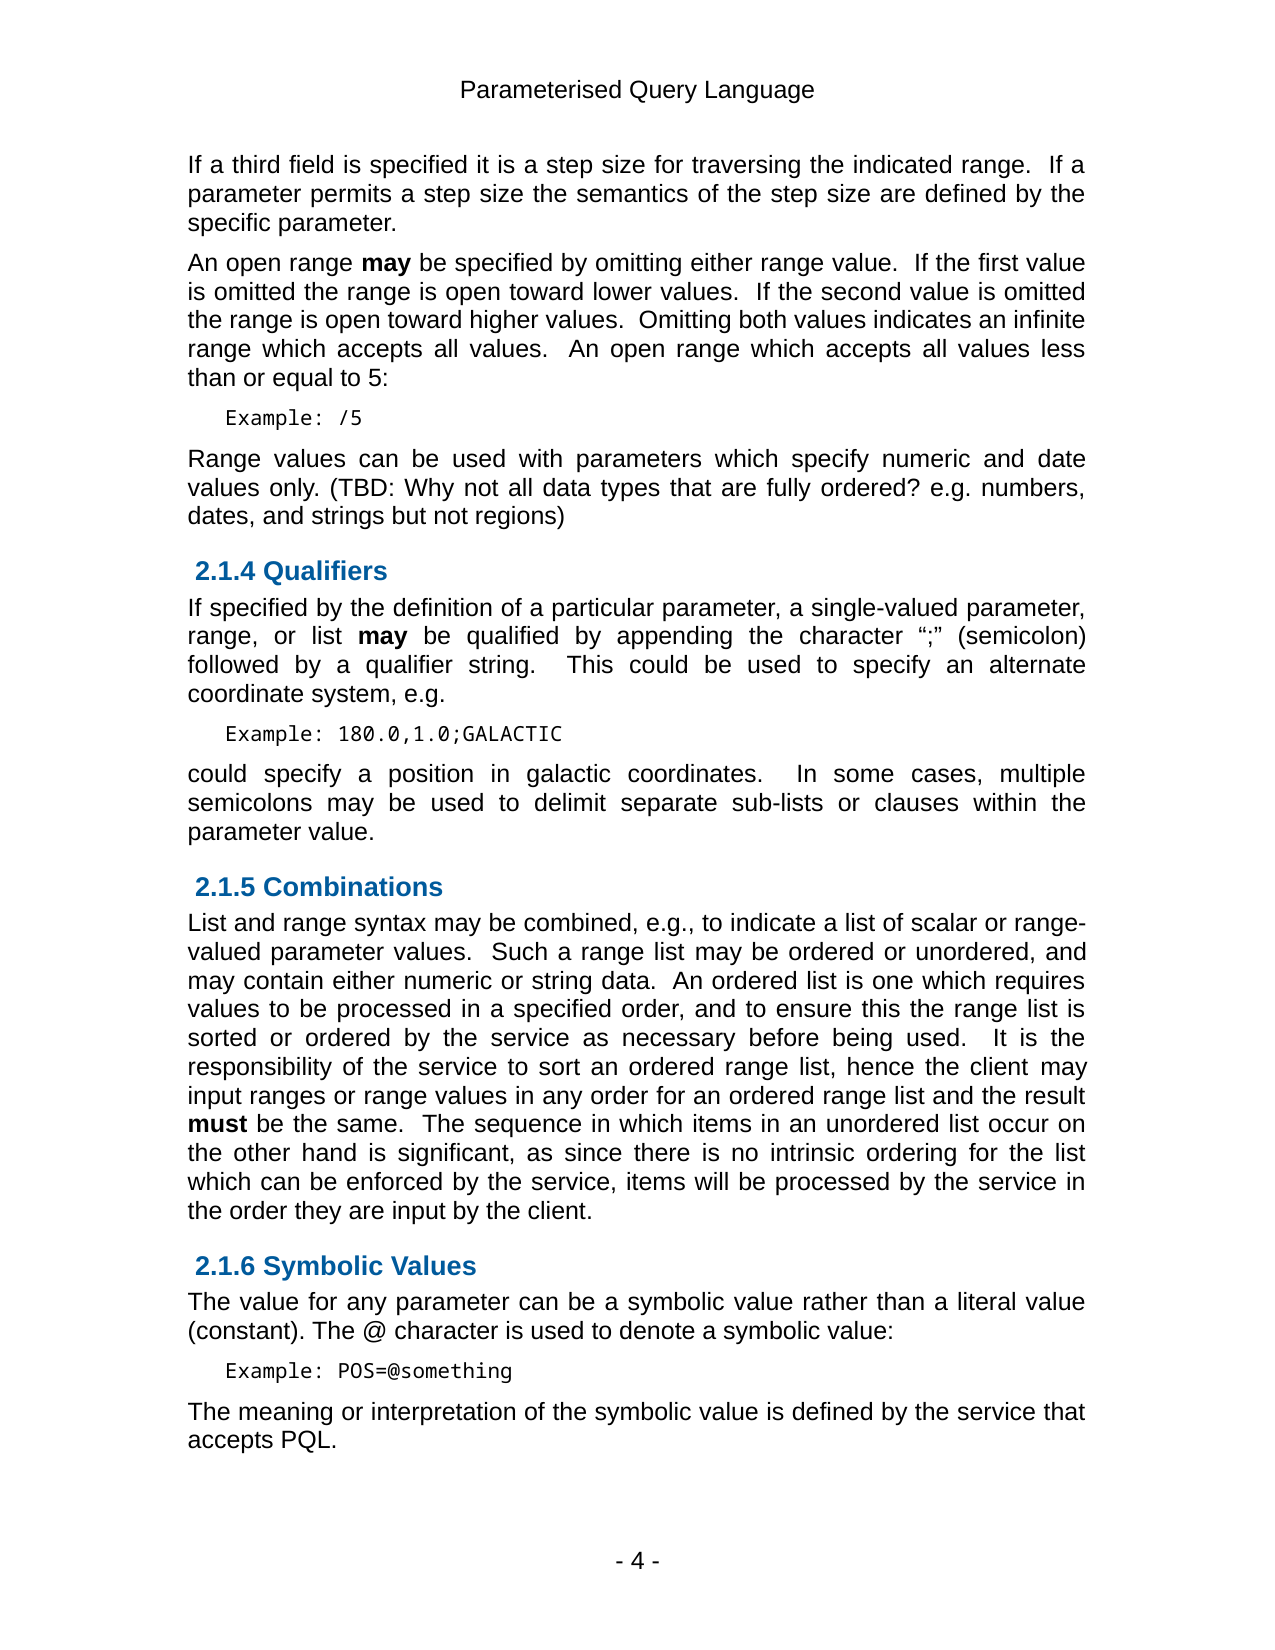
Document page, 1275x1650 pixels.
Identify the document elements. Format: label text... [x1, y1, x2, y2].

text If specified by the definition of a particular parameter, a single-valued parameter, range, or list may be qualified by appending the character “;” (semicolon) followed by a qualifier string. This could be used to specify an alternate coordinate system, e.g. [187, 592, 1087, 707]
text Example: 180.0,1.0;GALACTIC [225, 719, 1050, 748]
text Example: /5 [225, 403, 1050, 432]
text If a third field is specified it is a step size for traversing the indicated range. If a parameter permits a step size the semantics of the step size are defined by the specific parameter. [187, 150, 1087, 236]
subtitle Qualifiers [187, 555, 1087, 586]
text An open range may be specified by omitting either range value. If the first value is omitted the range is open toward lower values. If the second value is omitted the range is open toward higher values. Omitting both values indicates an infinite range which accepts all values. An open range which accepts all values less than or equal to 5: [187, 248, 1087, 392]
text Example: POS=@something [225, 1356, 1050, 1385]
text Range values can be used with parameters which specify numeric and date values only. (TBD: Why not all data types that are fully ordered? e.g. numbers, dates, and strings but not regions) [187, 444, 1087, 530]
text List and range syntax may be combined, e.g., to indicate a list of scalar or range-valued parameter values. Such a range list may be ordered or unordered, and may contain either numeric or string data. An ordered list is one which requires values to be processed in a specified order, and to ensure this the range list is sorted or ordered by the service as necessary before being used. It is the responsibility of the service to sort an ordered range list, hence the client may input ranges or range values in any order for an ordered range list and the result must be the same. The sequence in which items in an unordered list occur on the other hand is significant, as since there is no intrinsic ordering for the list which can be enforced by the service, items will be processed by the service in the order they are input by the client. [187, 908, 1087, 1224]
subtitle Symbolic Values [187, 1249, 1087, 1281]
text could specify a position in galactic coordinates. In some cases, multiple semicolons may be used to delimit separate sub-lists or clauses within the parameter value. [187, 759, 1087, 846]
text The meaning or interpretation of the symbolic value is defined by the service that accepts PQL. [187, 1396, 1087, 1454]
text The value for any parameter can be a symbolic value rather than a literal value (constant). The @ character is used to denote a symbolic value: [187, 1287, 1087, 1344]
subtitle Combinations [187, 871, 1087, 902]
